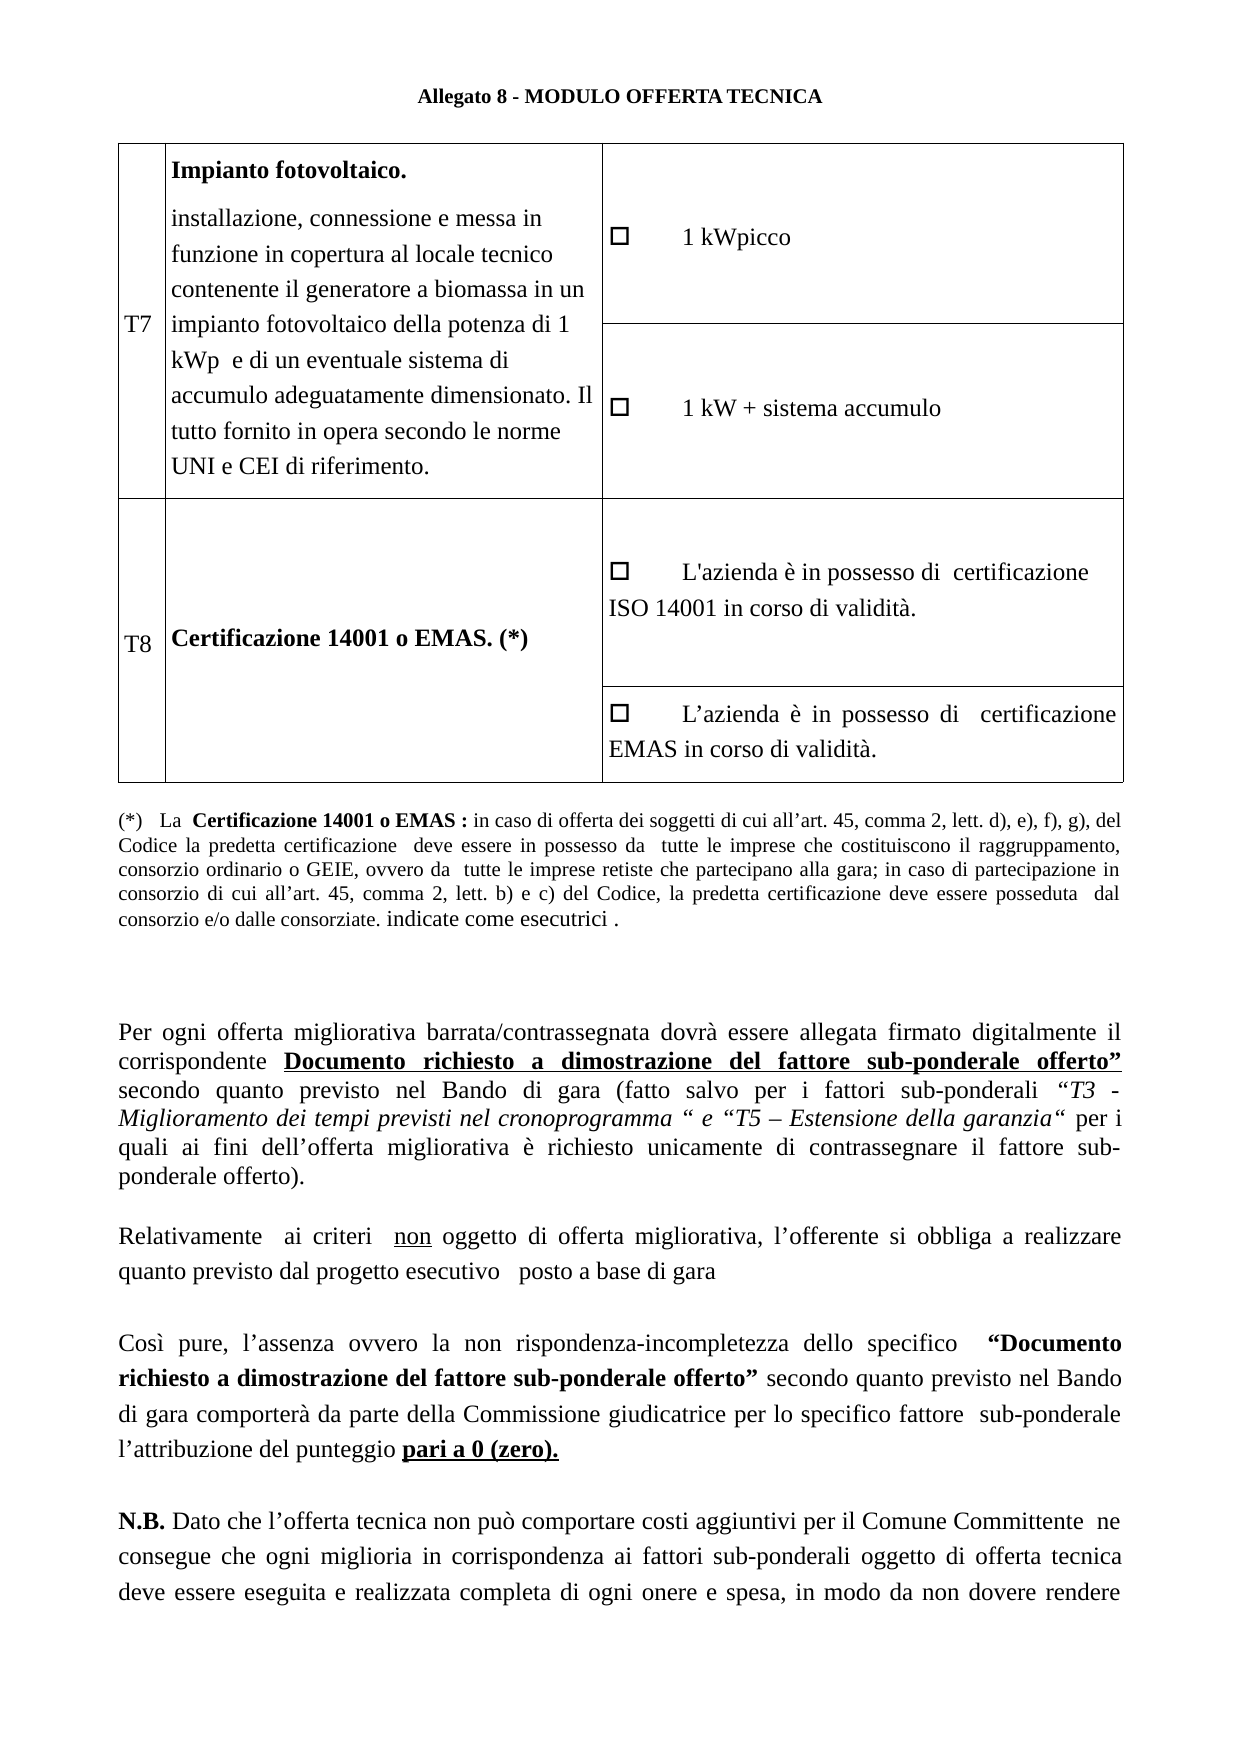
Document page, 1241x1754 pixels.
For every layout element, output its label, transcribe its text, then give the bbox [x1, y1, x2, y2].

table_cell L’azienda è in possesso di certificazione EMAS in corso di validità. [603, 687, 1123, 782]
text Per ogni offerta migliorativa barrata/contrassegnata dovrà essere allegata firmato digitalmente il corrispondente Documento richiesto a dimostrazione del fattore sub-ponderale offerto” secondo quanto previsto nel Bando di gara (fatto salvo per i fattori sub-ponderali “T3 - Miglioramento dei tempi previsti nel cronoprogramma “ e “T5 – Estensione della garanzia“ per i quali ai fini dell’offerta migliorativa è richiesto unicamente di contrassegnare il fattore sub-ponderale offerto). [118, 1017, 1122, 1190]
text Così pure, l’assenza ovvero la non rispondenza-incompletezza dello specifico “Documento richiesto a dimostrazione del fattore sub-ponderale offerto” secondo quanto previsto nel Bando di gara comporterà da parte della Commissione giudicatrice per lo specifico fattore sub-ponderale l’attribuzione del punteggio pari a 0 (zero). [118, 1321, 1122, 1463]
table_cell Certificazione 14001 o EMAS. (*) [166, 499, 602, 782]
table_cell 1 kWpicco [603, 144, 1123, 322]
text N.B. Dato che l’offerta tecnica non può comportare costi aggiuntivi per il Comune Committente ne consegue che ogni miglioria in corrispondenza ai fattori sub-ponderali oggetto di offerta tecnica deve essere eseguita e realizzata completa di ogni onere e spesa, in modo da non dovere rendere [118, 1499, 1122, 1605]
text Relativamente ai criteri non oggetto di offerta migliorativa, l’offerente si obbliga a realizzare quanto previsto dal progetto esecutivo posto a base di gara [118, 1214, 1122, 1285]
table_cell L'azienda è in possesso di certificazione ISO 14001 in corso di validità. [603, 499, 1123, 686]
table_cell 1 kW + sistema accumulo [603, 324, 1123, 498]
table_cell T7 [119, 144, 165, 498]
text (*) La Certificazione 14001 o EMAS : in caso di offerta dei soggetti di cui all’art. 45, comma 2, lett. d), e), f), g), del Codice la predetta certificazione deve essere in possesso da tutte le imprese che costituiscono il raggruppamento, consorzio ordinario o GEIE, ovvero da tutte le imprese retiste che partecipano alla gara; in caso di partecipazione in consorzio di cui all’art. 45, comma 2, lett. b) e c) del Codice, la predetta certificazione deve essere posseduta dal consorzio e/o dalle consorziate. indicate come esecutrici . [118, 806, 1122, 931]
table_cell Impianto fotovoltaico. installazione, connessione e messa in funzione in copertura al locale tecnico contenente il generatore a biomassa in un impianto fotovoltaico della potenza di 1 kWp e di un eventuale sistema di accumulo adeguatamente dimensionato. Il tutto fornito in opera secondo le norme UNI e CEI di riferimento. [166, 144, 602, 498]
table_cell T8 [119, 499, 165, 782]
